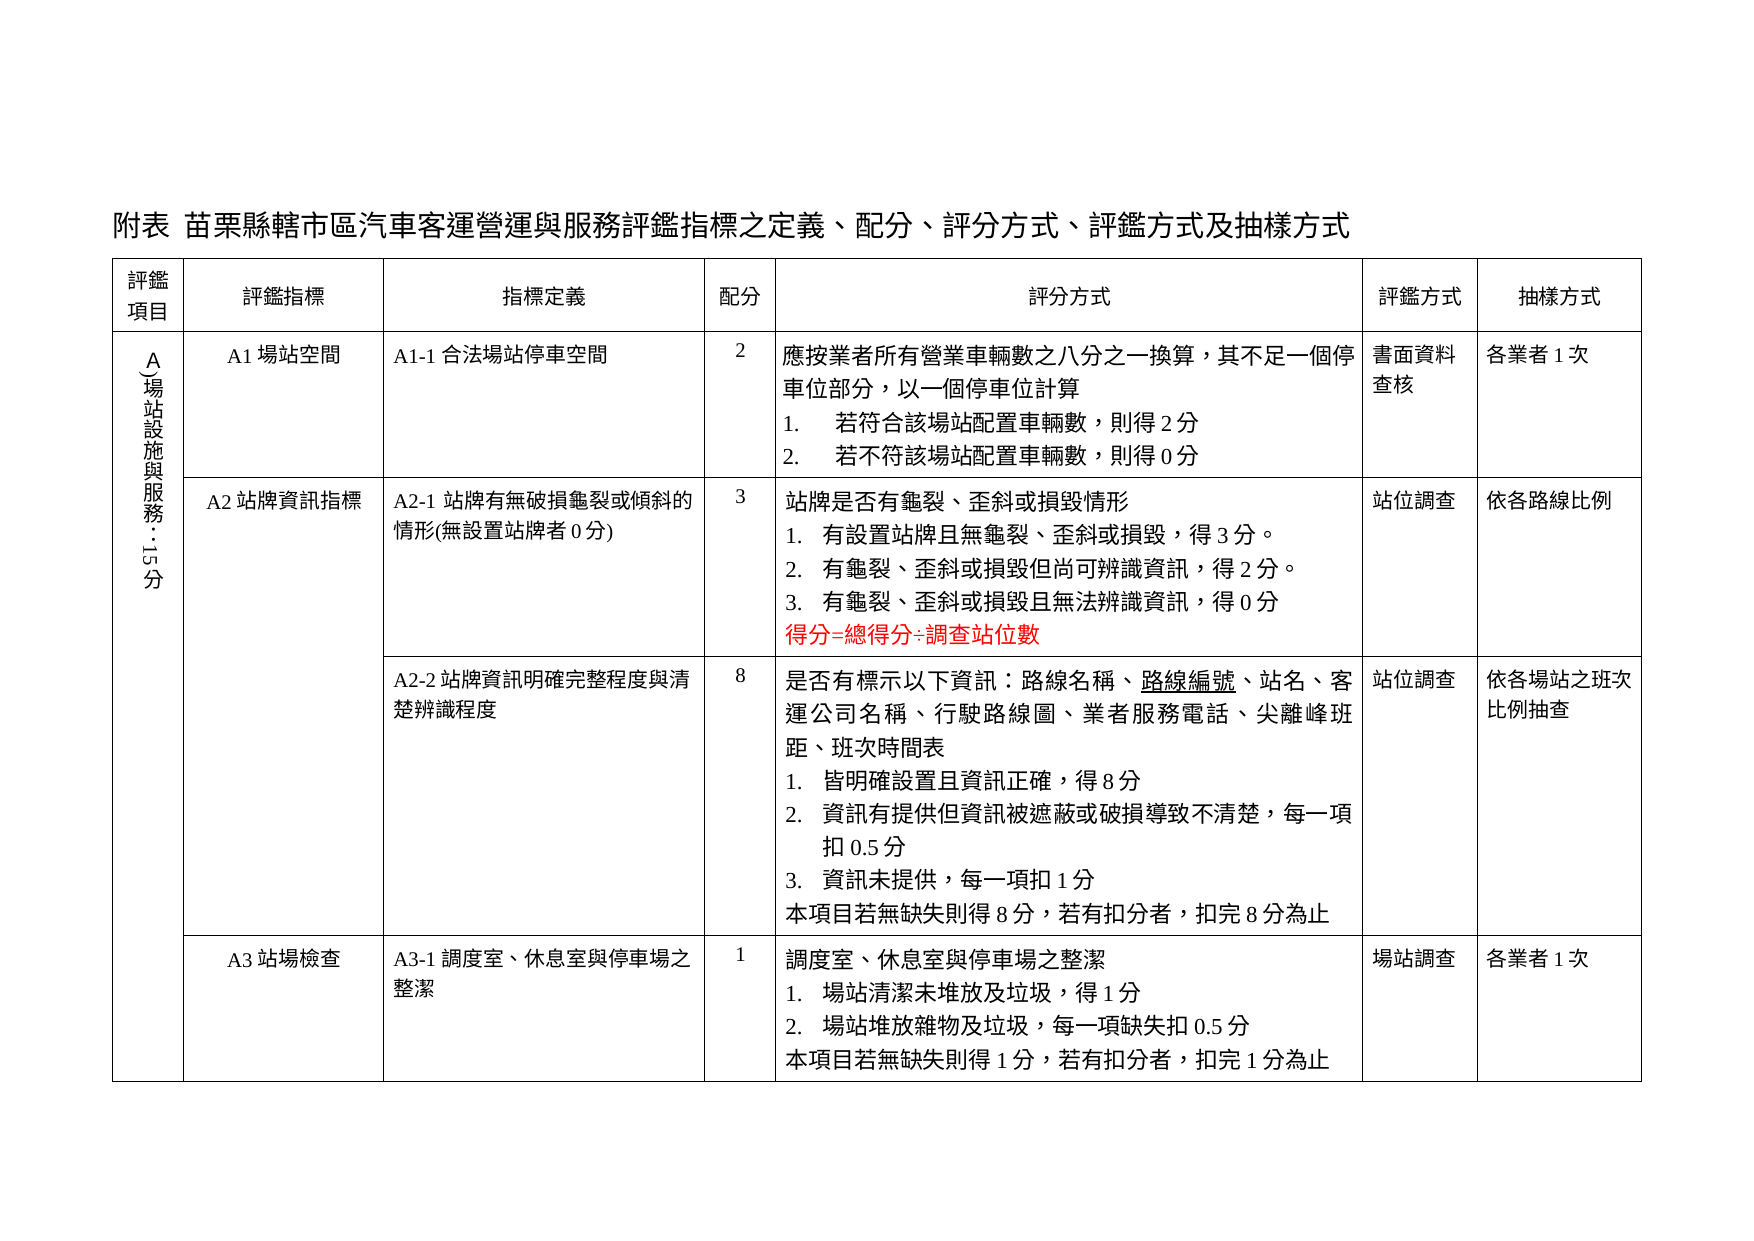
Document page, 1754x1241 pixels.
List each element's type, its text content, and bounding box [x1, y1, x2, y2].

table_cell 依各路線比例 [1478, 478, 1641, 656]
table_cell 各業者1次 [1478, 936, 1641, 1081]
table_cell 8 [705, 657, 775, 935]
table_cell 1 [705, 936, 775, 1081]
table_cell 3 [705, 478, 775, 656]
table_cell 是否有標示以下資訊：路線名稱、路線編號、站名、客運公司名稱、行駛路線圖、業者服務電話、尖離峰班距、班次時間表 皆明確設置且資訊正確，得8分 資訊有提供但資訊被遮蔽或破損導致不清楚，每一項扣0.5分 資訊未提供，每一項扣1分 本項目若無缺失則得8分，若有扣分者，扣完8分為止 [776, 657, 1362, 935]
table_cell 調度室、休息室與停車場之整潔 場站清潔未堆放及垃圾，得1分 場站堆放雜物及垃圾，每一項缺失扣0.5分 本項目若無缺失則得1分，若有扣分者，扣完1分為止 [776, 936, 1362, 1081]
table_header 評鑑項目 [113, 259, 183, 331]
table_header 抽樣方式 [1478, 259, 1641, 331]
table_cell A2-1 站牌有無破損龜裂或傾斜的情形(無設置站牌者0分) [384, 478, 704, 656]
table_header 評鑑指標 [184, 259, 383, 331]
table_cell 應按業者所有營業車輛數之八分之一換算，其不足一個停車位部分，以一個停車位計算 1. 若符合該場站配置車輛數，則得2分 2. 若不符該場站配置車輛數，則得0分 [776, 332, 1362, 477]
table_cell 各業者1次 [1478, 332, 1641, 477]
table_cell 站位調查 [1363, 657, 1477, 935]
table_cell 依各場站之班次比例抽查 [1478, 657, 1641, 935]
table_cell A2-2站牌資訊明確完整程度與清楚辨識程度 [384, 657, 704, 935]
table_cell 場站調查 [1363, 936, 1477, 1081]
table_header 配分 [705, 259, 775, 331]
table_cell A3-1 調度室、休息室與停車場之整潔 [384, 936, 704, 1081]
table_cell 站牌是否有龜裂、歪斜或損毀情形 有設置站牌且無龜裂、歪斜或損毀，得3分。 有龜裂、歪斜或損毀但尚可辨識資訊，得2分。 有龜裂、歪斜或損毀且無法辨識資訊，得0分 得分=總得分÷調查站位數 [776, 478, 1362, 656]
table_cell A3 站場檢查 [184, 936, 383, 1081]
table_cell 書面資料查核 [1363, 332, 1477, 477]
table_cell A1-1 合法場站停車空間 [384, 332, 704, 477]
table_cell 站位調查 [1363, 478, 1477, 656]
table_header 指標定義 [384, 259, 704, 331]
table_cell Ａ)場站設施與服務：15分 [113, 332, 183, 1081]
table_cell A1 場站空間 [184, 332, 383, 477]
table_header 評鑑方式 [1363, 259, 1477, 331]
table_header 評分方式 [776, 259, 1362, 331]
text 附表 苗栗縣轄市區汽車客運營運與服務評鑑指標之定義、配分、評分方式、評鑑方式及抽樣方式 [112, 203, 1641, 245]
table_cell A2 站牌資訊指標 [184, 478, 383, 935]
table_cell 2 [705, 332, 775, 477]
